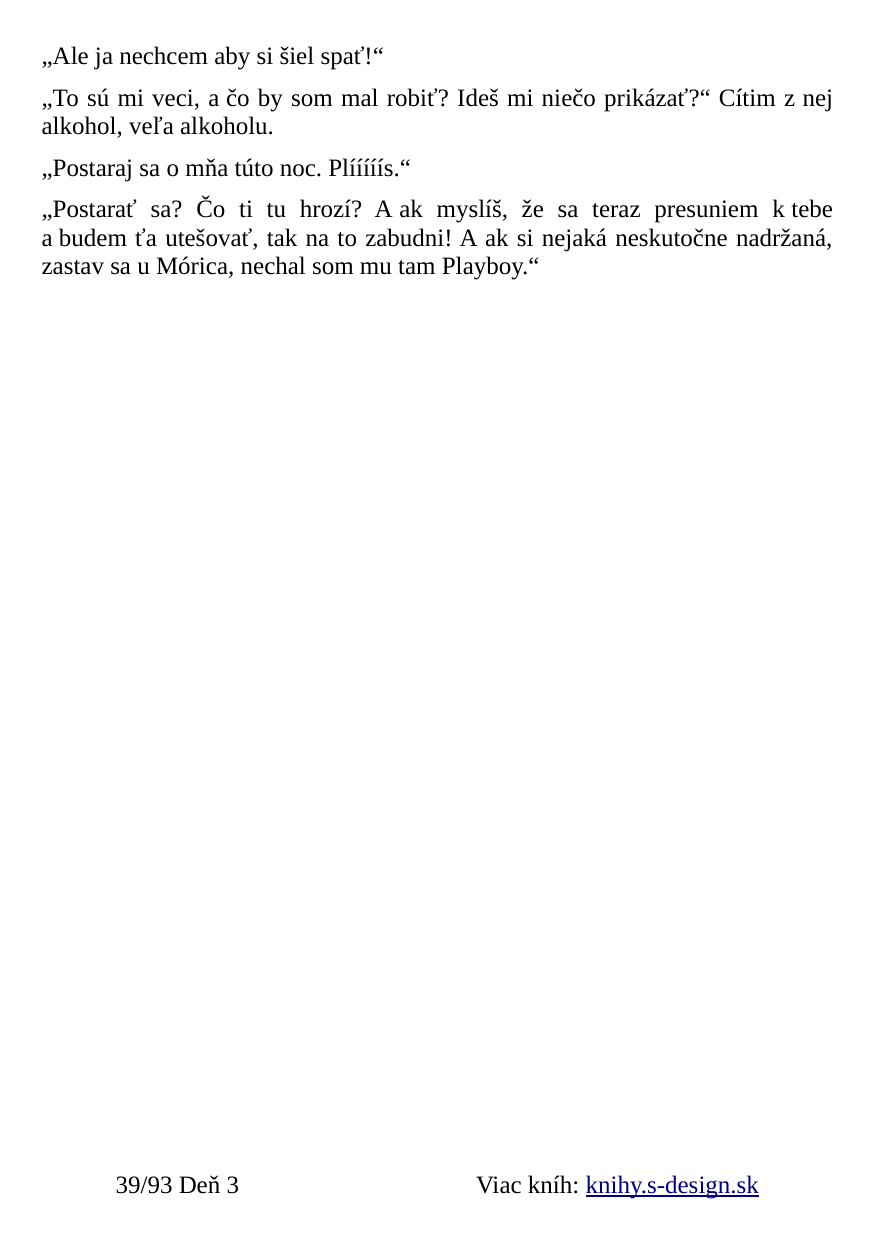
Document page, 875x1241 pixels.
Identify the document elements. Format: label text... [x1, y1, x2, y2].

text „Postaraj sa o mňa túto noc. Plííííís.“ [41, 153, 833, 181]
text „Ale ja nechcem aby si šiel spať!“ [41, 41, 833, 70]
text „To sú mi veci, a čo by som mal robiť? Ideš mi niečo prikázať?“ Cítim z nej alkohol, veľa alkoholu. [41, 83, 833, 140]
text „Postarať sa? Čo ti tu hrozí? A ak myslíš, že sa teraz presuniem k tebe a budem ťa utešovať, tak na to zabudni! A ak si nejaká neskutočne nadržaná, zastav sa u Mórica, nechal som mu tam Playboy.“ [41, 194, 833, 280]
